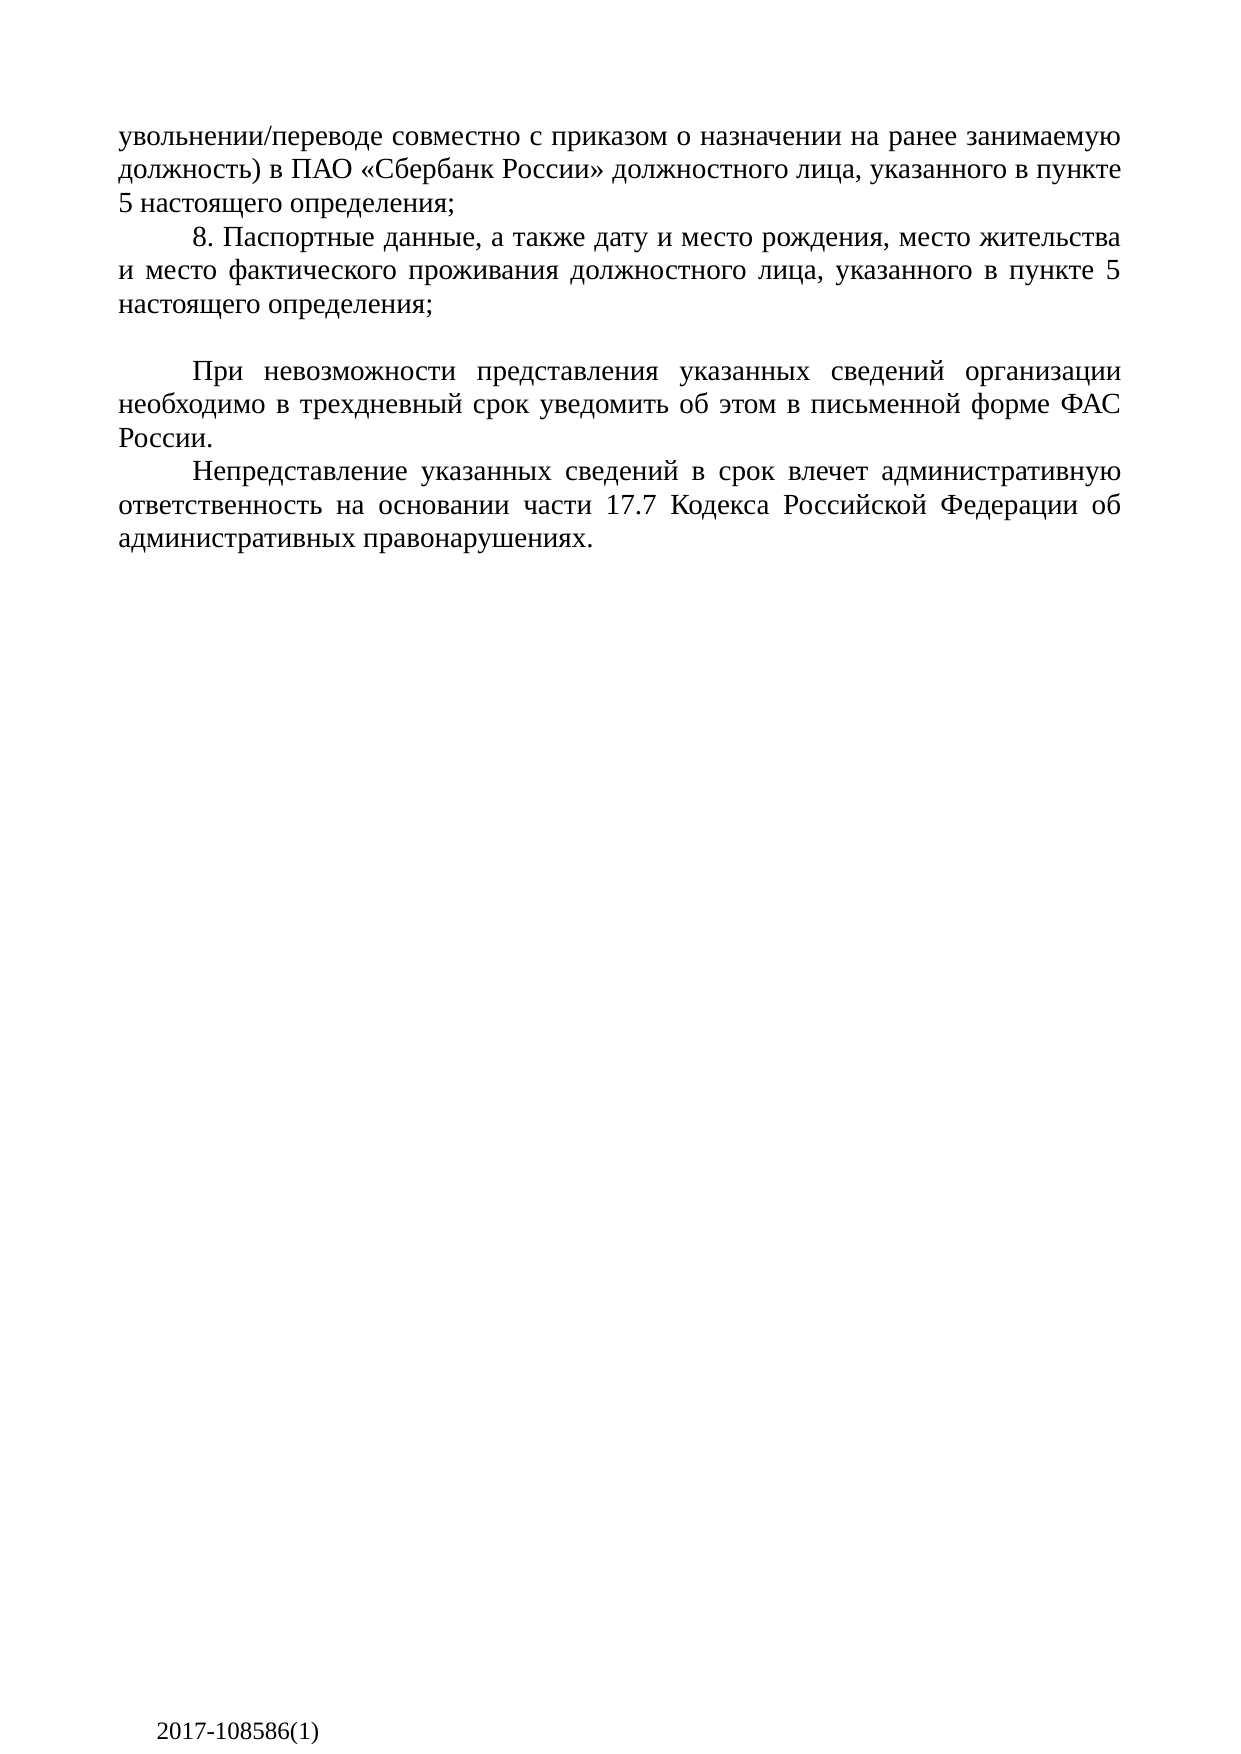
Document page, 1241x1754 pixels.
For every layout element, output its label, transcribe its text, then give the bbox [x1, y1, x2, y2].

text При невозможности представления указанных сведений организации необходимо в трехдневный срок уведомить об этом в письменной форме ФАС России. [118, 353, 1122, 453]
text 8. Паспортные данные, а также дату и место рождения, место жительства и место фактического проживания должностного лица, указанного в пункте 5 настоящего определения; [118, 219, 1122, 319]
text Непредставление указанных сведений в срок влечет административную ответственность на основании части 17.7 Кодекса Российской Федерации об административных правонарушениях. [118, 453, 1122, 554]
text увольнении/переводе совместно с приказом о назначении на ранее занимаемую должность) в ПАО «Сбербанк России» должностного лица, указанного в пункте 5 настоящего определения; [118, 118, 1122, 219]
